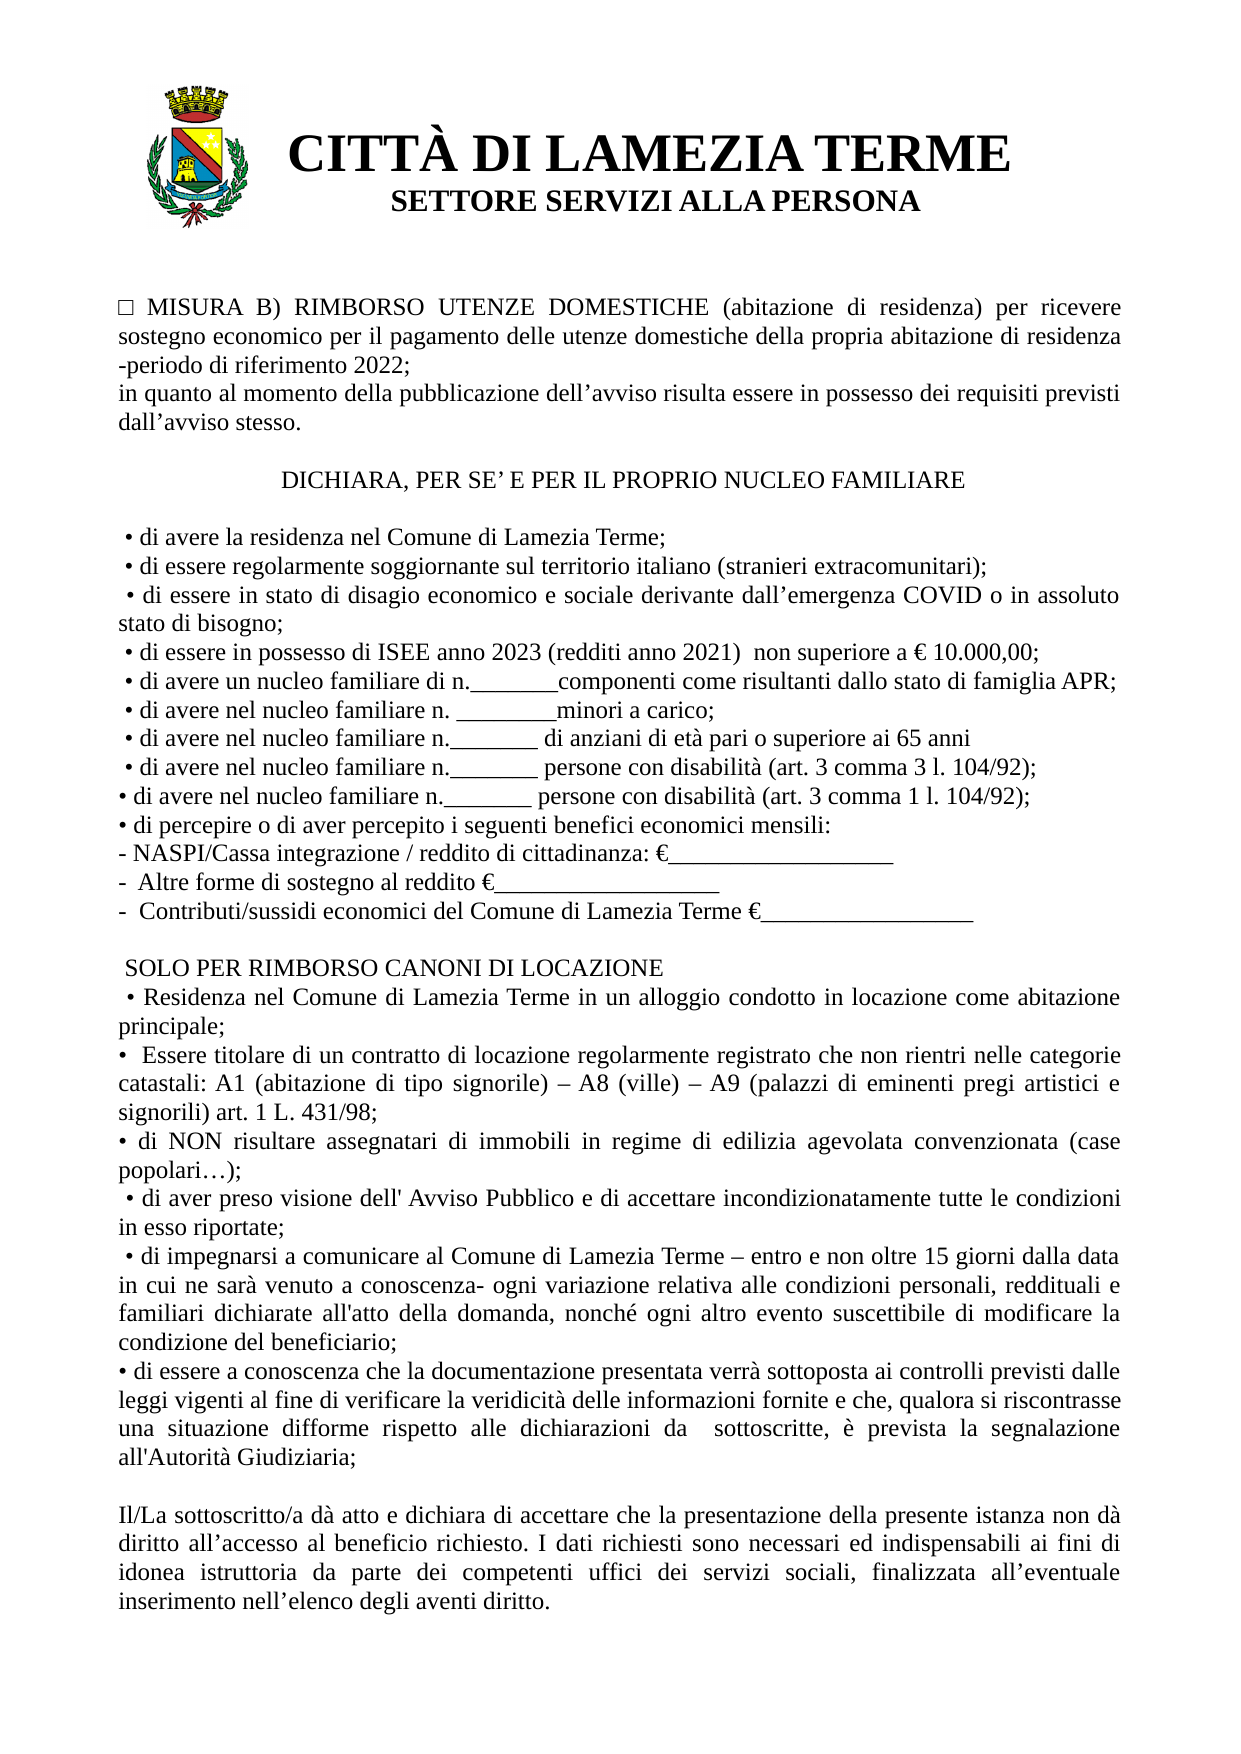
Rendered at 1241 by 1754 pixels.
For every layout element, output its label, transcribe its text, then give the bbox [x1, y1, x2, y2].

list • di essere in stato di disagio economico e sociale derivante dall’emergenza COVID o in assoluto stato di bisogno; [118, 580, 1122, 637]
list - Contributi/sussidi economici del Comune di Lamezia Terme €_________________ [118, 896, 1122, 925]
list Il/La sottoscritto/a dà atto e dichiara di accettare che la presentazione della presente istanza non dà diritto all’accesso al beneficio richiesto. I dati richiesti sono necessari ed indispensabili ai fini di idonea istruttoria da parte dei competenti uffici dei servizi sociali, finalizzata all’eventuale inserimento nell’elenco degli aventi diritto. [118, 1500, 1122, 1615]
list • di avere la residenza nel Comune di Lamezia Terme; [118, 522, 1122, 551]
list • di avere nel nucleo familiare n._______ di anziani di età pari o superiore ai 65 anni [118, 723, 1122, 752]
list • di essere a conoscenza che la documentazione presentata verrà sottoposta ai controlli previsti dalle leggi vigenti al fine di verificare la veridicità delle informazioni fornite e che, qualora si riscontrasse una situazione difforme rispetto alle dichiarazioni da sottoscritte, è prevista la segnalazione all'Autorità Giudiziaria; [118, 1356, 1122, 1471]
list • di percepire o di aver percepito i seguenti benefici economici mensili: [118, 810, 1122, 838]
list • di avere nel nucleo familiare n. ________minori a carico; [118, 695, 1122, 723]
list - Altre forme di sostegno al reddito €__________________ [118, 867, 1122, 896]
list - NASPI/Cassa integrazione / reddito di cittadinanza: €__________________ [118, 838, 1122, 867]
list □ MISURA B) RIMBORSO UTENZE DOMESTICHE (abitazione di residenza) per ricevere sostegno economico per il pagamento delle utenze domestiche della propria abitazione di residenza -periodo di riferimento 2022; [118, 292, 1122, 378]
list • Essere titolare di un contratto di locazione regolarmente registrato che non rientri nelle categorie catastali: A1 (abitazione di tipo signorile) – A8 (ville) – A9 (palazzi di eminenti pregi artistici e signorili) art. 1 L. 431/98; [118, 1040, 1122, 1126]
list • di essere regolarmente soggiornante sul territorio italiano (stranieri extracomunitari); [118, 551, 1122, 580]
list SOLO PER RIMBORSO CANONI DI LOCAZIONE [118, 953, 1122, 982]
list • di avere nel nucleo familiare n._______ persone con disabilità (art. 3 comma 1 l. 104/92); [118, 781, 1122, 810]
list DICHIARA, PER SE’ E PER IL PROPRIO NUCLEO FAMILIARE [118, 465, 1122, 493]
list in quanto al momento della pubblicazione dell’avviso risulta essere in possesso dei requisiti previsti dall’avviso stesso. [118, 378, 1122, 436]
list • di NON risultare assegnatari di immobili in regime di edilizia agevolata convenzionata (case popolari…); [118, 1126, 1122, 1183]
list • di avere nel nucleo familiare n._______ persone con disabilità (art. 3 comma 3 l. 104/92); [118, 752, 1122, 781]
picture [146, 84, 249, 229]
list • Residenza nel Comune di Lamezia Terme in un alloggio condotto in locazione come abitazione principale; [118, 982, 1122, 1040]
list • di essere in possesso di ISEE anno 2023 (redditi anno 2021) non superiore a € 10.000,00; [118, 637, 1122, 666]
list • di avere un nucleo familiare di n._______componenti come risultanti dallo stato di famiglia APR; [118, 666, 1122, 695]
list • di aver preso visione dell' Avviso Pubblico e di accettare incondizionatamente tutte le condizioni in esso riportate; [118, 1183, 1122, 1241]
list • di impegnarsi a comunicare al Comune di Lamezia Terme – entro e non oltre 15 giorni dalla data in cui ne sarà venuto a conoscenza- ogni variazione relativa alle condizioni personali, reddituali e familiari dichiarate all'atto della domanda, nonché ogni altro evento suscettibile di modificare la condizione del beneficiario; [118, 1241, 1122, 1356]
